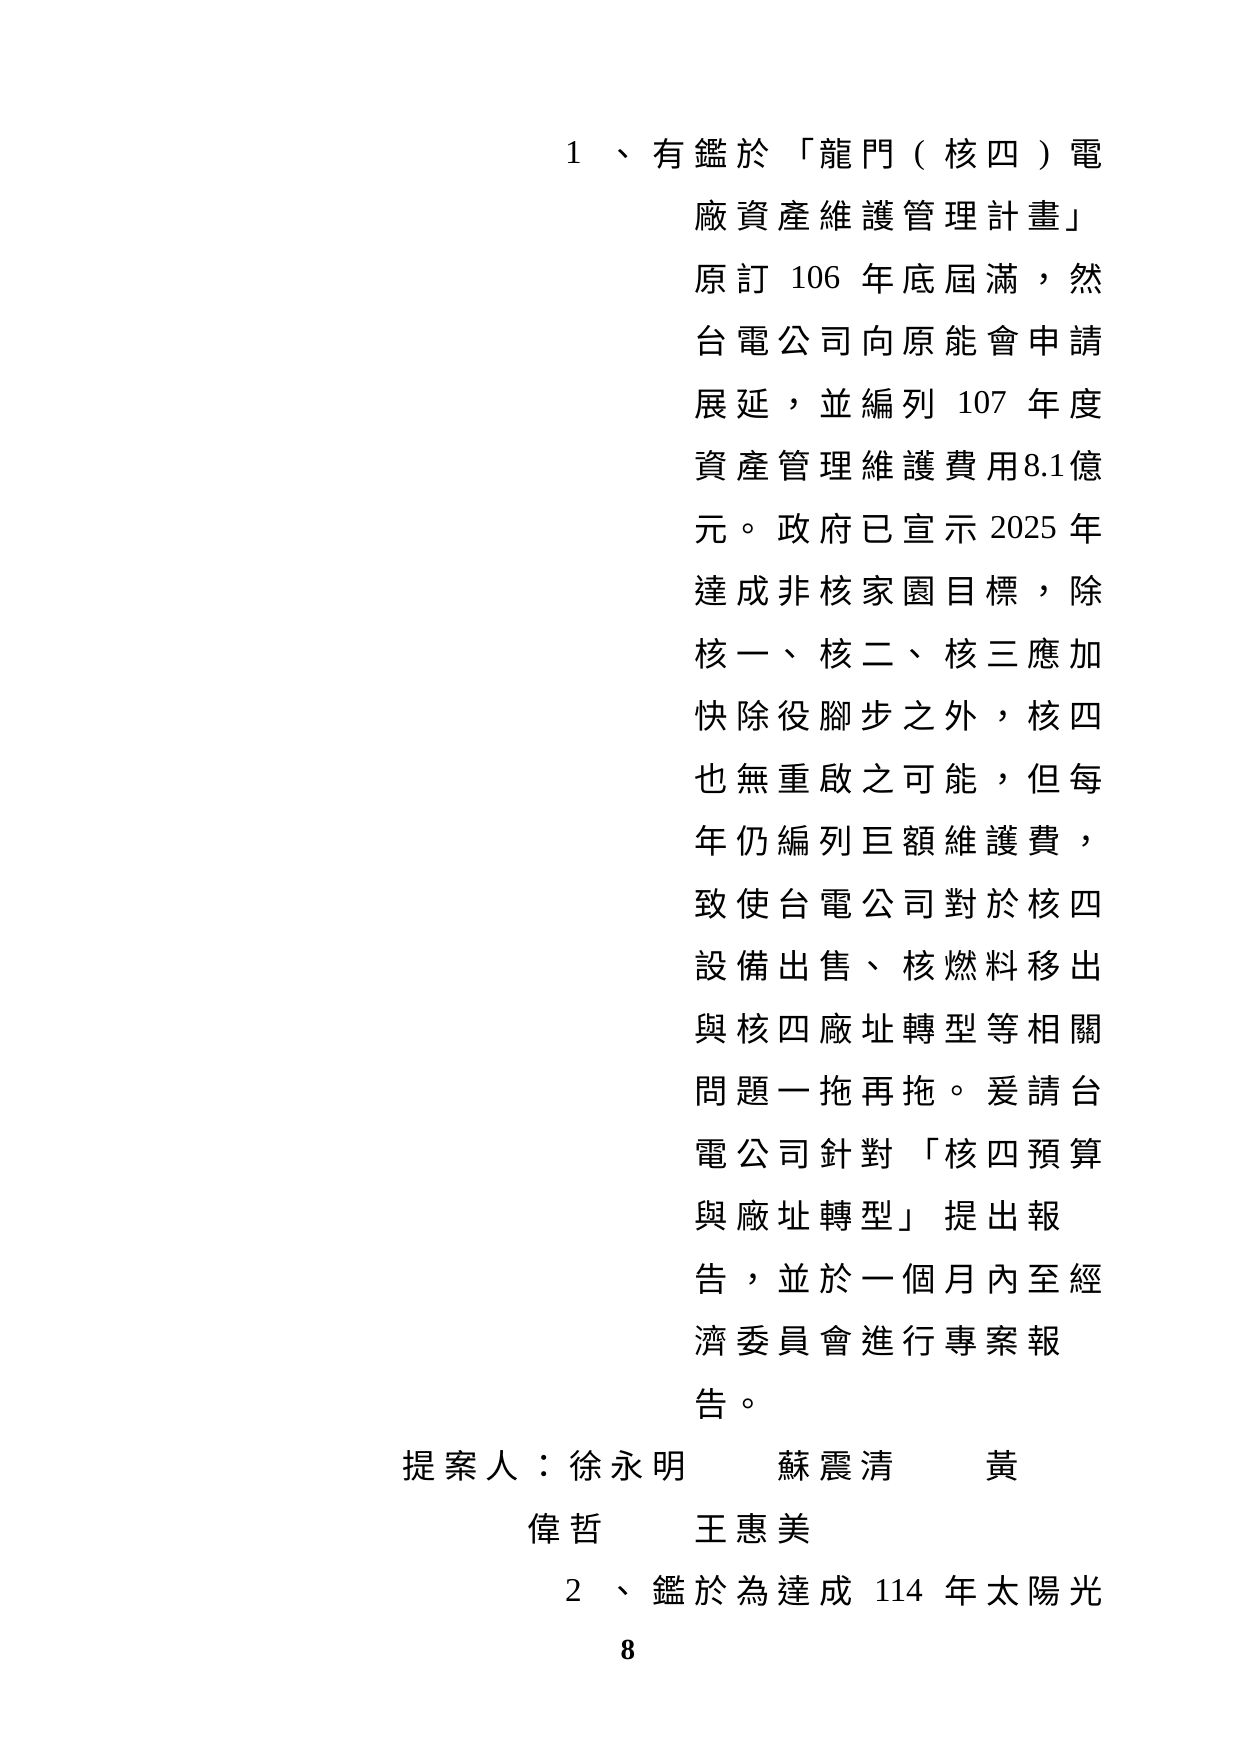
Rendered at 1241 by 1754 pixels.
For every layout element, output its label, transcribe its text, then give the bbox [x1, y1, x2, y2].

text 提案人：徐永明 蘇震清 黃偉哲 王惠美 [384, 1423, 1044, 1548]
list 鑑於為達成114年太陽光 [535, 1548, 1132, 1610]
list 有鑑於「龍門(核四)電廠資產維護管理計畫」原訂106年底屆滿，然台電公司向原能會申請展延，並編列107年度資產管理維護費用8.1億元。政府已宣示2025年達成非核家園目標，除核一、核二、核三應加快除役腳步之外，核四也無重啟之可能，但每年仍編列巨額維護費，致使台電公司對於核四設備出售、核燃料移出與核四廠址轉型等相關問題一拖再拖。爰請台電公司針對「核四預算與廠址轉型」提出報告，並於一個月內至經濟委員會進行專案報告。 [535, 110, 1132, 1423]
